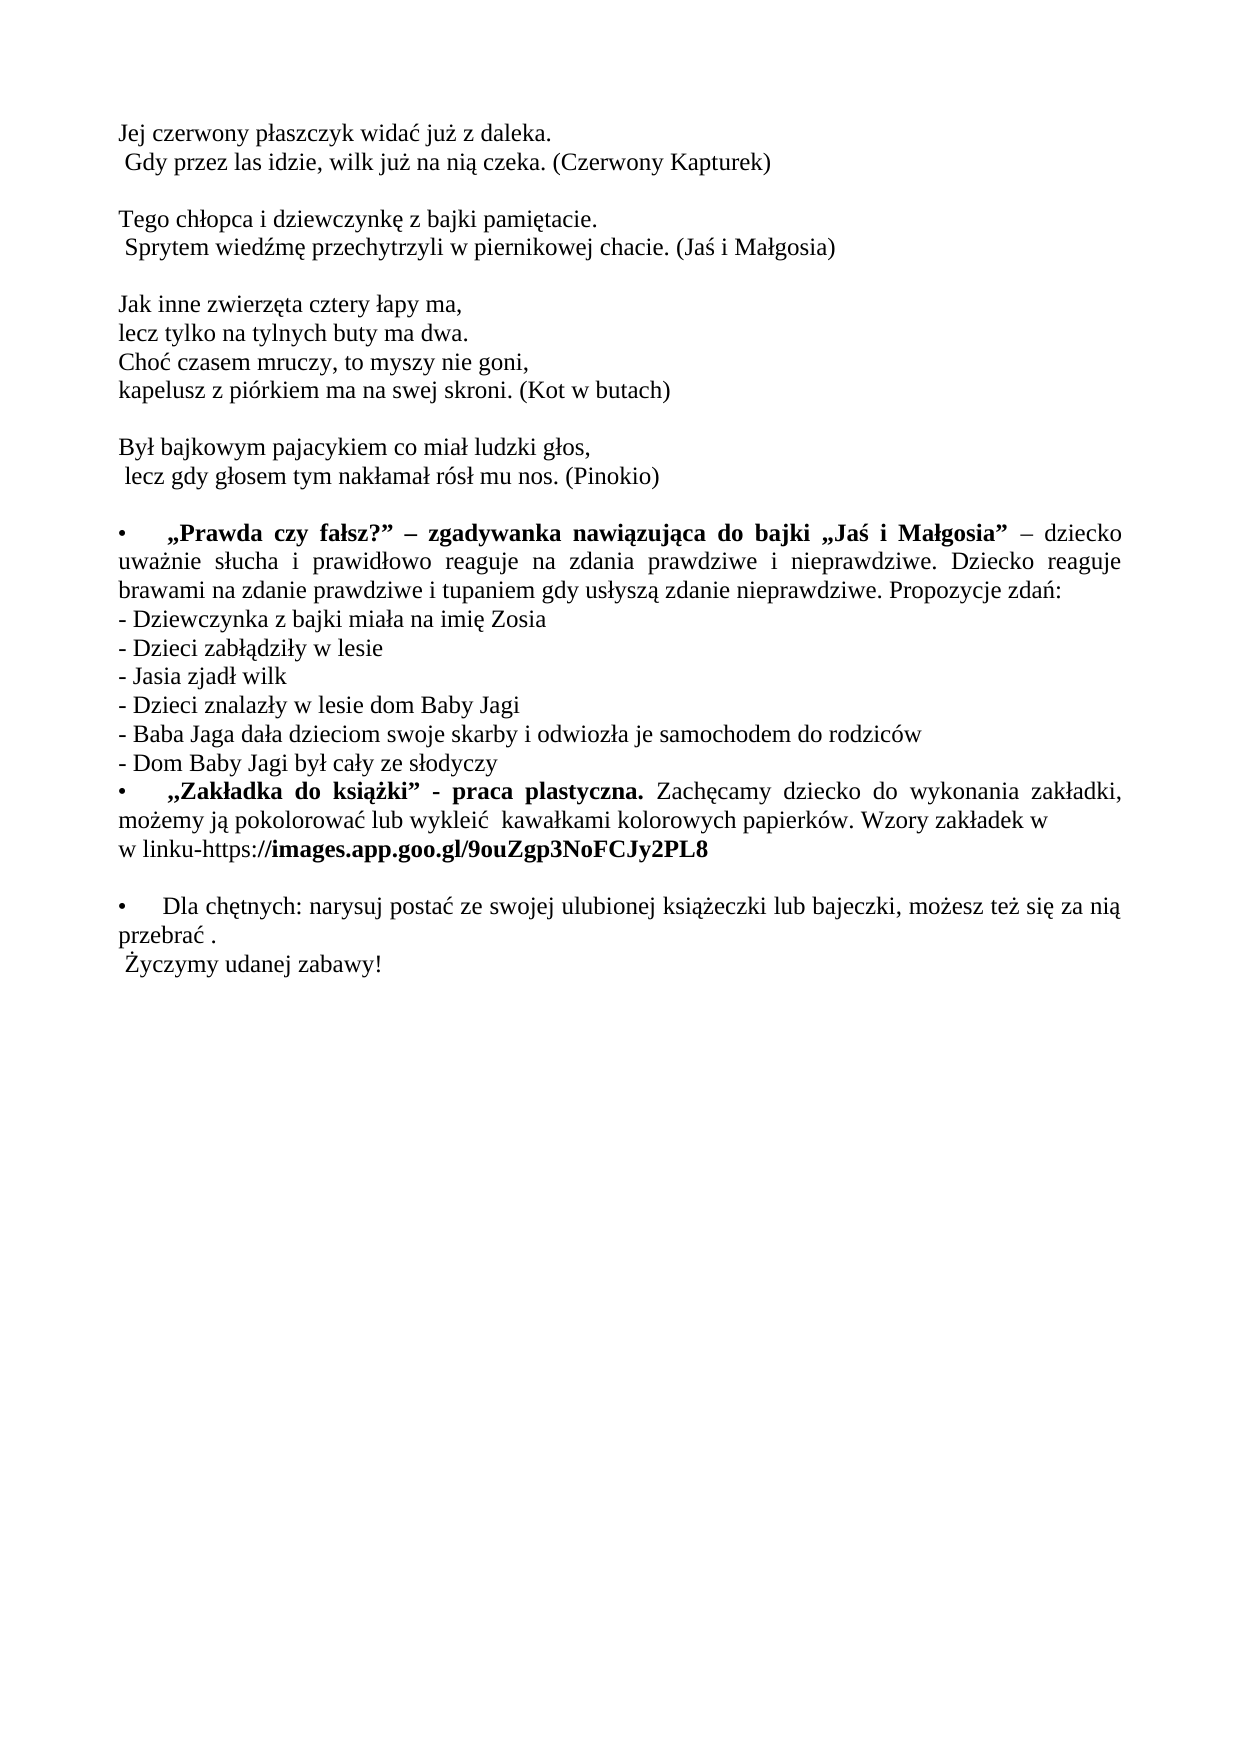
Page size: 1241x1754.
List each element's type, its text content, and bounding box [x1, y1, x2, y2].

text - Jasia zjadł wilk [118, 661, 1122, 690]
text lecz tylko na tylnych buty ma dwa. [118, 318, 1122, 347]
text kapelusz z piórkiem ma na swej skroni. (Kot w butach) [118, 375, 1122, 404]
text - Baba Jaga dała dzieciom swoje skarby i odwiozła je samochodem do rodziców [118, 719, 1122, 748]
text Gdy przez las idzie, wilk już na nią czeka. (Czerwony Kapturek) [118, 147, 1122, 176]
text Choć czasem mruczy, to myszy nie goni, [118, 347, 1122, 375]
text - Dzieci zabłądziły w lesie [118, 633, 1122, 661]
text w linku-https://images.app.goo.gl/9ouZgp3NoFCJy2PL8 [118, 834, 1122, 863]
text - Dzieci znalazły w lesie dom Baby Jagi [118, 690, 1122, 719]
text Jej czerwony płaszczyk widać już z daleka. [118, 118, 1122, 147]
list ,,Zakładka do książki” - praca plastyczna. Zachęcamy dziecko do wykonania zakładki, możemy ją pokolorować lub wykleić kawałkami kolorowych papierków. Wzory zakładek w [81, 776, 1122, 834]
text Życzymy udanej zabawy! [118, 949, 1122, 978]
text Był bajkowym pajacykiem co miał ludzki głos, [118, 432, 1122, 461]
text - Dom Baby Jagi był cały ze słodyczy [118, 748, 1122, 776]
list Dla chętnych: narysuj postać ze swojej ulubionej książeczki lub bajeczki, możesz też się za nią przebrać . [81, 891, 1122, 949]
text Sprytem wiedźmę przechytrzyli w piernikowej chacie. (Jaś i Małgosia) [118, 232, 1122, 261]
text Jak inne zwierzęta cztery łapy ma, [118, 289, 1122, 318]
text lecz gdy głosem tym nakłamał rósł mu nos. (Pinokio) [118, 461, 1122, 490]
list „Prawda czy fałsz?” – zgadywanka nawiązująca do bajki „Jaś i Małgosia” – dziecko uważnie słucha i prawidłowo reaguje na zdania prawdziwe i nieprawdziwe. Dziecko reaguje brawami na zdanie prawdziwe i tupaniem gdy usłyszą zdanie nieprawdziwe. Propozycje zdań: [81, 518, 1122, 604]
text - Dziewczynka z bajki miała na imię Zosia [118, 604, 1122, 633]
text Tego chłopca i dziewczynkę z bajki pamiętacie. [118, 204, 1122, 232]
